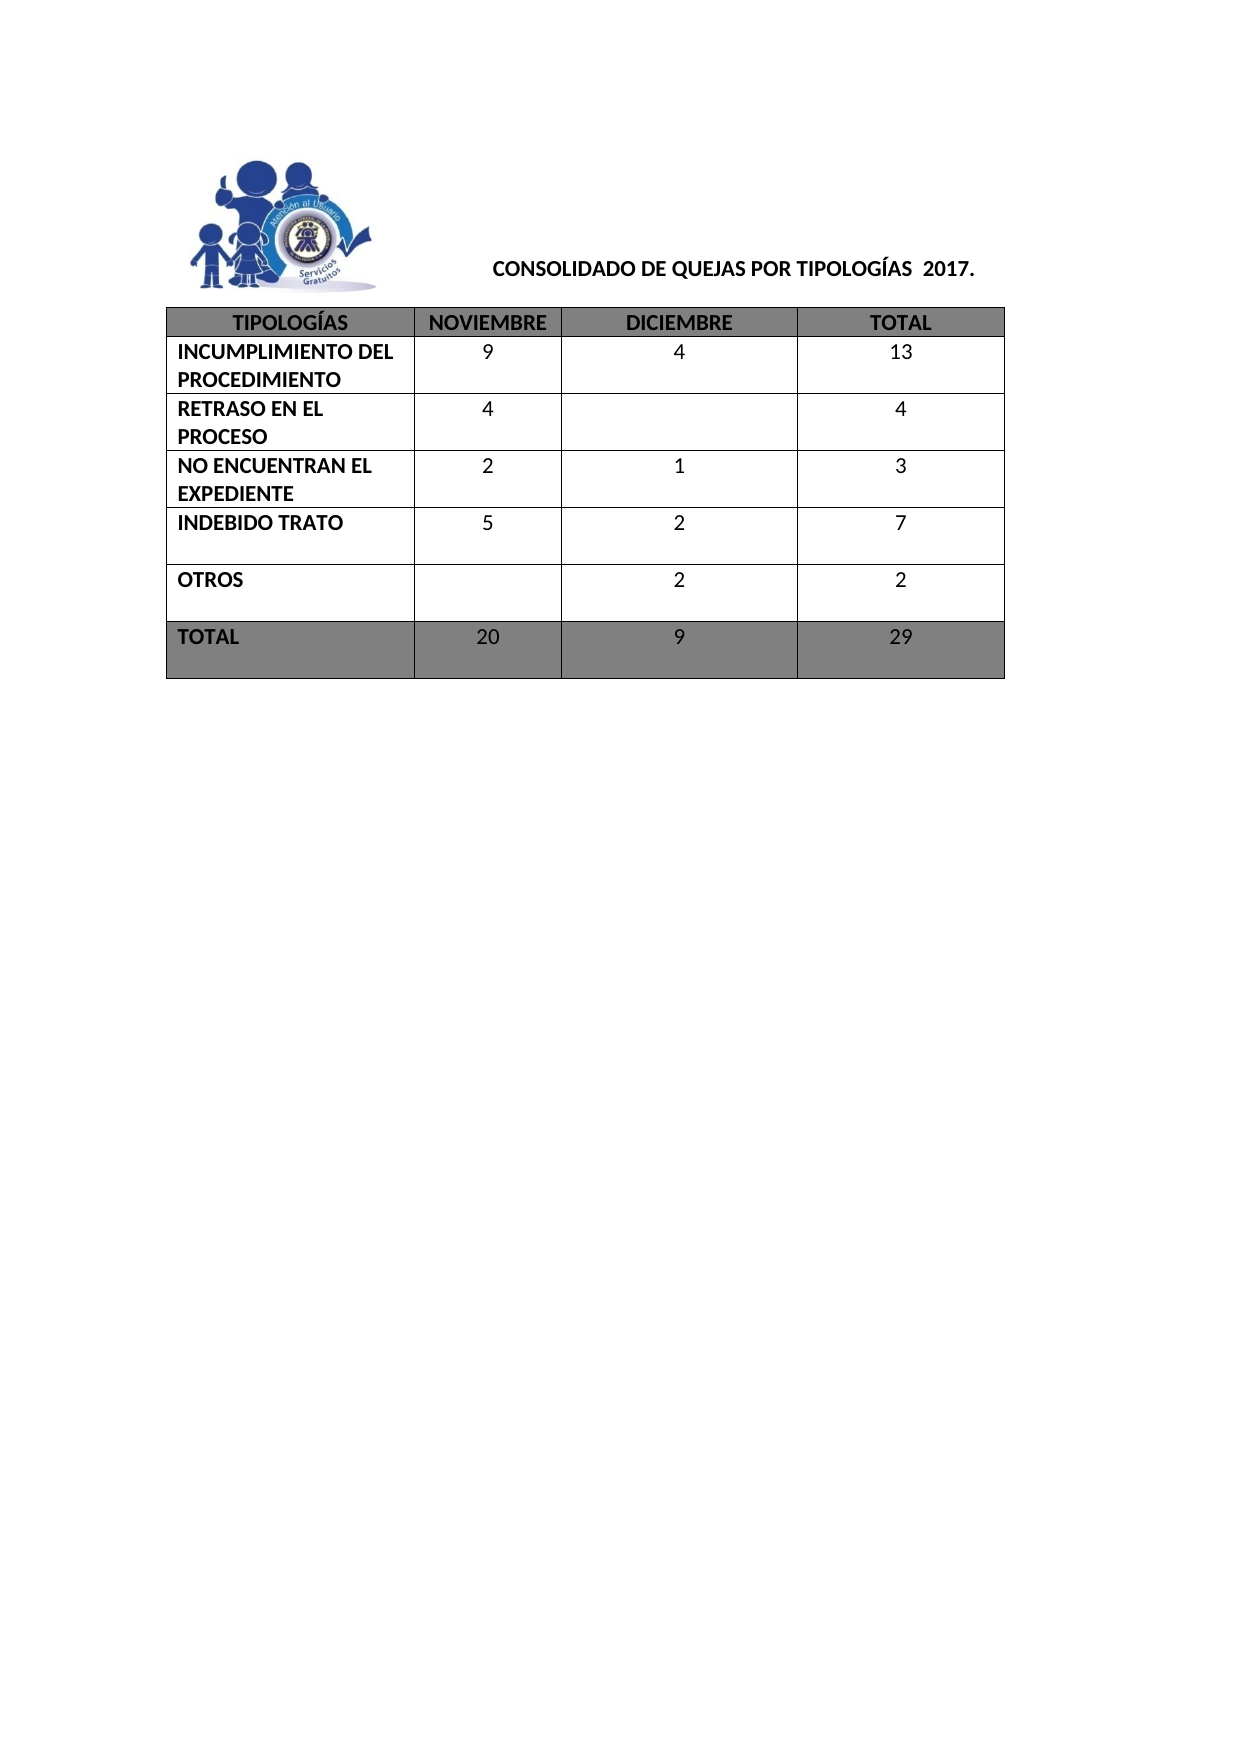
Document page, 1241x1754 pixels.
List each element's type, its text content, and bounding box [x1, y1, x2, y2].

table_cell 9 [562, 622, 797, 678]
table_cell RETRASO EN EL PROCESO [167, 394, 414, 450]
table_cell 2 [562, 565, 797, 621]
table_cell 9 [415, 337, 561, 393]
table_cell 3 [798, 451, 1004, 507]
table_cell TOTAL [167, 622, 414, 678]
table_cell 2 [415, 451, 561, 507]
table_cell 13 [798, 337, 1004, 393]
text CONSOLIDADO DE QUEJAS POR TIPOLOGÍAS 2017. [387, 254, 1063, 282]
table_cell 2 [798, 565, 1004, 621]
table_cell 2 [562, 508, 797, 564]
table_header NOVIEMBRE [415, 308, 561, 336]
table_cell 1 [562, 451, 797, 507]
table_cell OTROS [167, 565, 414, 621]
picture [177, 147, 387, 307]
table_cell 4 [562, 337, 797, 393]
table_cell [562, 394, 797, 450]
table_header DICIEMBRE [562, 308, 797, 336]
table_cell 5 [415, 508, 561, 564]
table_cell INDEBIDO TRATO [167, 508, 414, 564]
table_cell NO ENCUENTRAN EL EXPEDIENTE [167, 451, 414, 507]
table_cell 29 [798, 622, 1004, 678]
table_cell [415, 565, 561, 621]
table_cell 20 [415, 622, 561, 678]
table_cell 7 [798, 508, 1004, 564]
table_header TIPOLOGÍAS [167, 308, 414, 336]
table_cell INCUMPLIMIENTO DEL PROCEDIMIENTO [167, 337, 414, 393]
table_cell 4 [798, 394, 1004, 450]
table_header TOTAL [798, 308, 1004, 336]
table_cell 4 [415, 394, 561, 450]
